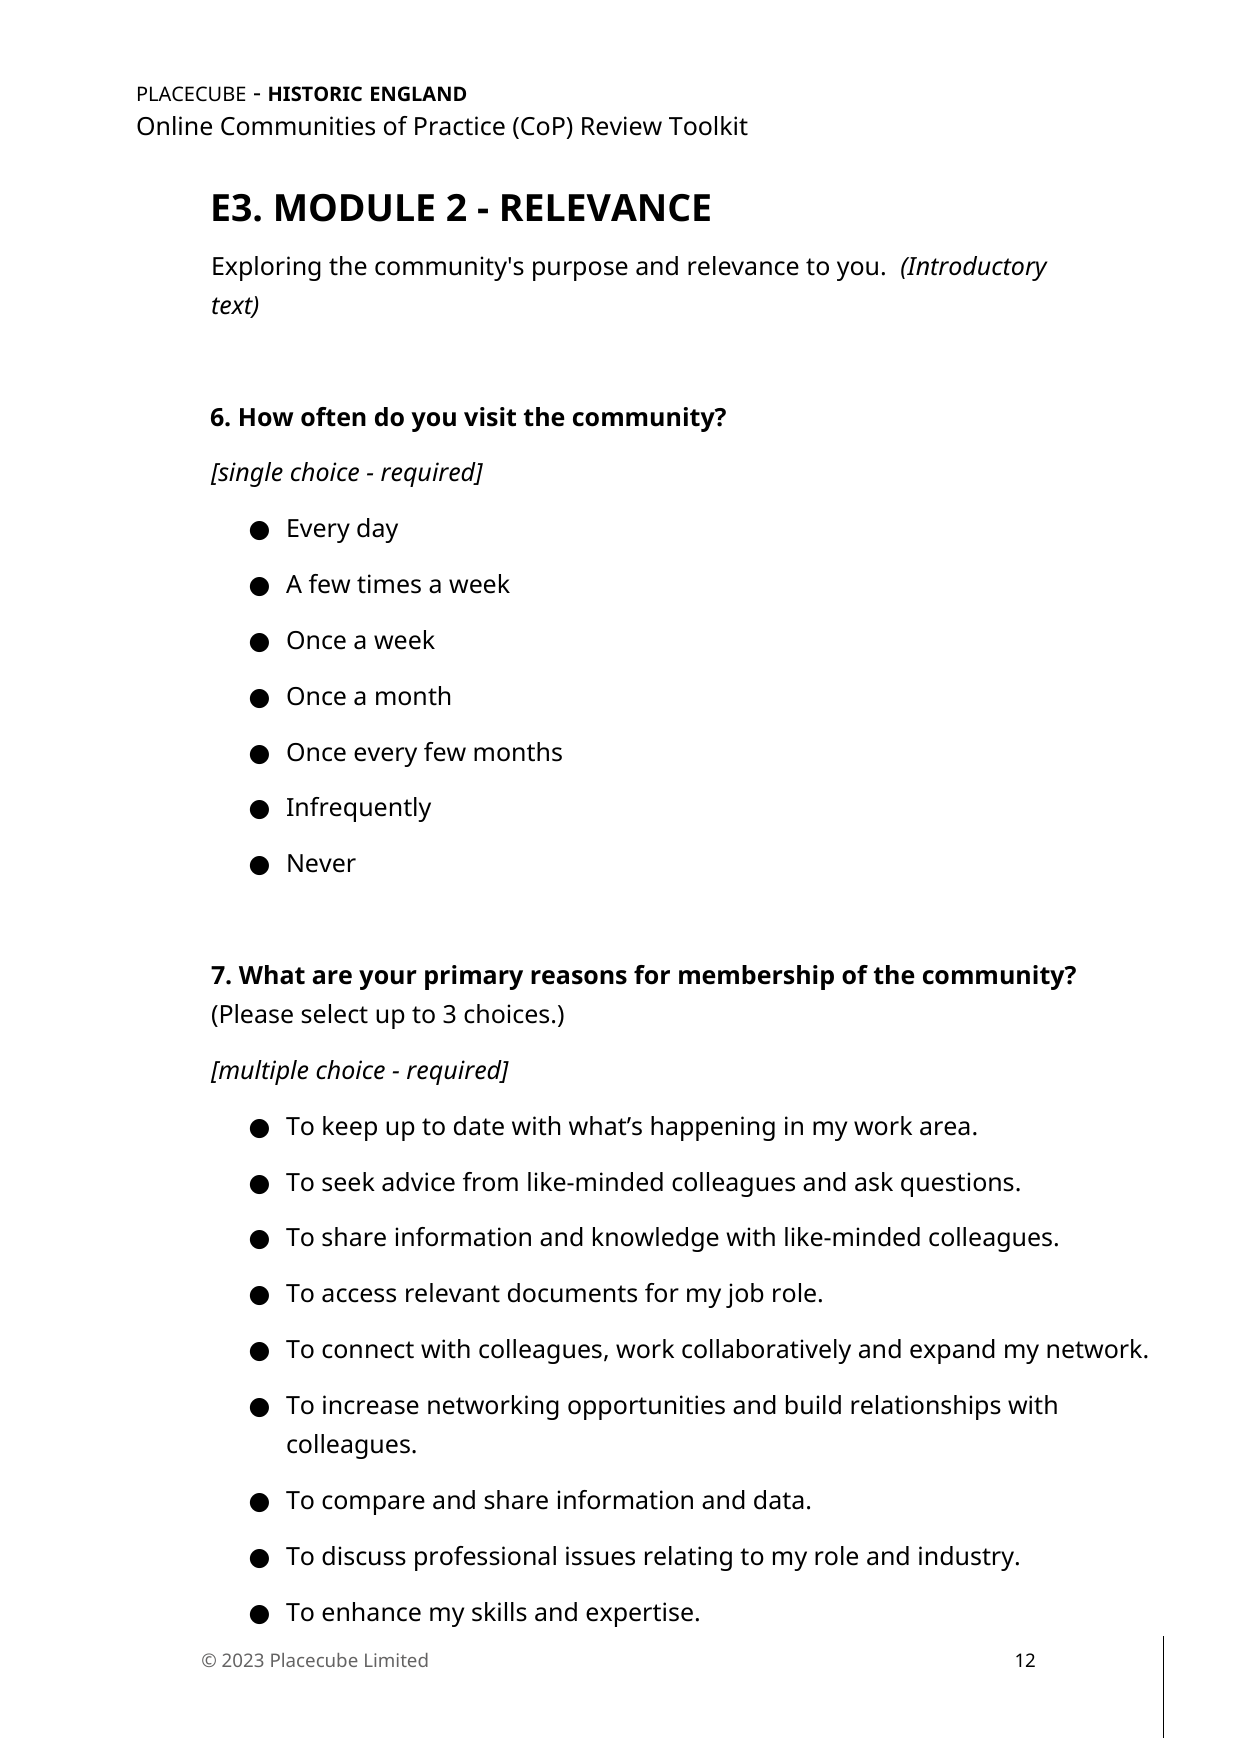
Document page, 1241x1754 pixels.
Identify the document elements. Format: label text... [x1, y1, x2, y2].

text [single choice - required] [211, 455, 1092, 489]
text 6. How often do you visit the community? [210, 399, 1163, 433]
list To increase networking opportunities and build relationships with colleagues. [248, 1387, 1163, 1461]
list To access relevant documents for my job role. [248, 1276, 1163, 1310]
list Never [248, 846, 1163, 880]
list To compare and share information and data. [248, 1482, 1163, 1517]
list A few times a week [248, 567, 1163, 601]
text 7. What are your primary reasons for membership of the community? (Please select up to 3 choices.) [211, 957, 1092, 1031]
subtitle E3. MODULE 2 - RELEVANCE [210, 181, 1163, 232]
list To enhance my skills and expertise. [248, 1594, 1163, 1628]
list To keep up to date with what’s happening in my work area. [248, 1108, 1163, 1142]
list To connect with colleagues, work collaboratively and expand my network. [248, 1332, 1163, 1366]
text Exploring the community's purpose and relevance to you. (Introductory text) [211, 248, 1092, 322]
list To seek advice from like-minded colleagues and ask questions. [248, 1164, 1163, 1198]
list Every day [248, 511, 1163, 545]
list To discuss professional issues relating to my role and industry. [248, 1538, 1163, 1572]
list Once every few months [248, 734, 1163, 768]
list Once a month [248, 678, 1163, 712]
list To share information and knowledge with like-minded colleagues. [248, 1220, 1163, 1254]
text [multiple choice - required] [211, 1052, 1092, 1087]
list Once a week [248, 622, 1163, 657]
list Infrequently [248, 790, 1163, 824]
